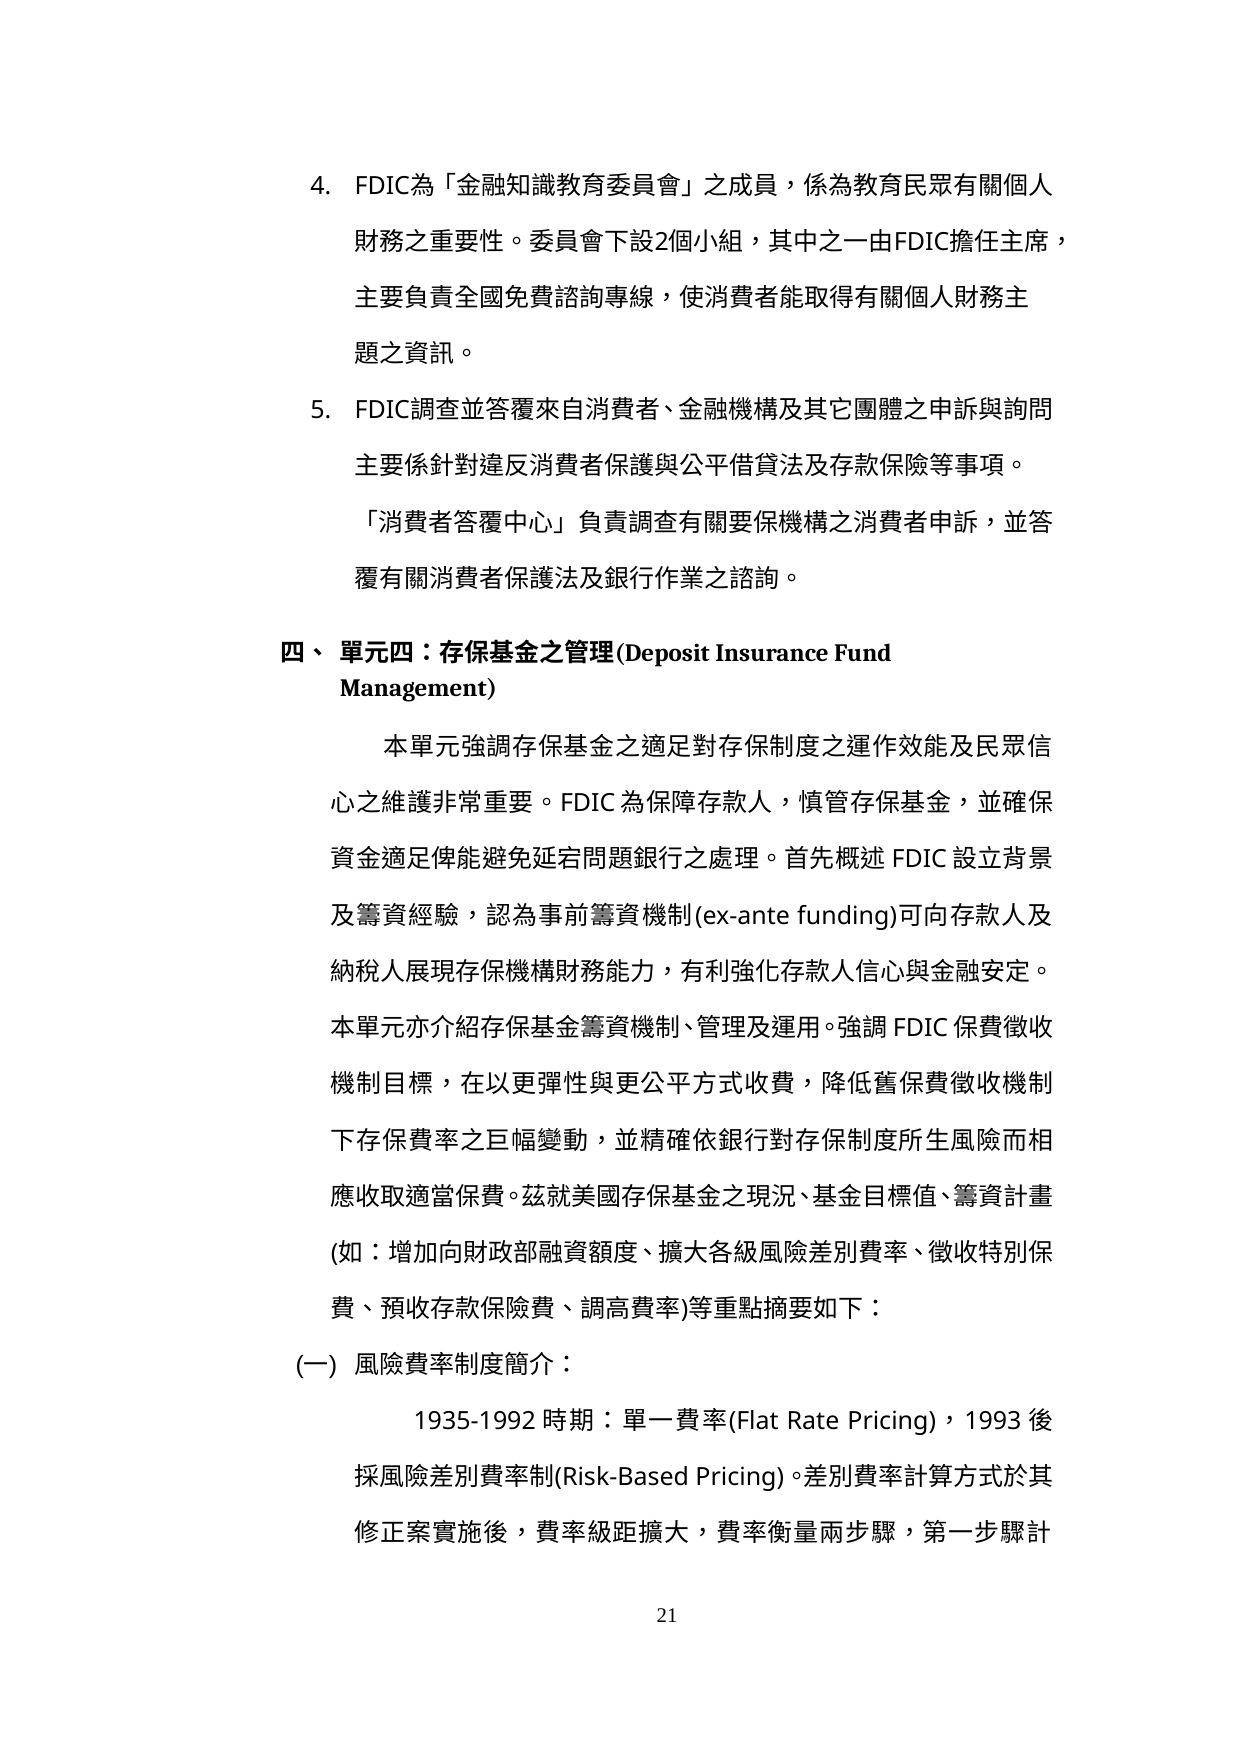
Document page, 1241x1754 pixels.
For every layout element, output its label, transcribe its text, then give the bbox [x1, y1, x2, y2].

subtitle 單元四：存保基金之管理(Deposit Insurance Fund Management) [281, 632, 1053, 707]
text 本單元強調存保基金之適足對存保制度之運作效能及民眾信心之維護非常重要。FDIC為保障存款人，慎管存保基金，並確保資金適足俾能避免延宕問題銀行之處理。首先概述FDIC設立背景及籌資經驗，認為事前籌資機制(ex-ante funding)可向存款人及納稅人展現存保機構財務能力，有利強化存款人信心與金融安定。本單元亦介紹存保基金籌資機制、管理及運用。強調FDIC保費徵收機制目標，在以更彈性與更公平方式收費，降低舊保費徵收機制下存保費率之巨幅變動，並精確依銀行對存保制度所生風險而相應收取適當保費。茲就美國存保基金之現況、基金目標值、籌資計畫(如：增加向財政部融資額度、擴大各級風險差別費率、徵收特別保費、預收存款保險費、調高費率)等重點摘要如下： [331, 726, 1053, 1326]
list FDIC為「金融知識教育委員會」之成員，係為教育民眾有關個人財務之重要性。委員會下設2個小組，其中之一由FDIC擔任主席，主要負責全國免費諮詢專線，使消費者能取得有關個人財務主題之資訊。 [310, 164, 1053, 371]
text 1935-1992時期：單一費率(Flat Rate Pricing)，1993後採風險差別費率制(Risk-Based Pricing)。差別費率計算方式於其修正案實施後，費率級距擴大，費率衡量兩步驟，第一步驟計 [354, 1399, 1053, 1549]
list 風險費率制度簡介： [295, 1344, 1053, 1381]
list FDIC調查並答覆來自消費者、金融機構及其它團體之申訴與詢問，主要係針對違反消費者保護與公平借貸法及存款保險等事項。「消費者答覆中心」負責調查有關要保機構之消費者申訴，並答覆有關消費者保護法及銀行作業之諮詢。 [310, 389, 1053, 595]
